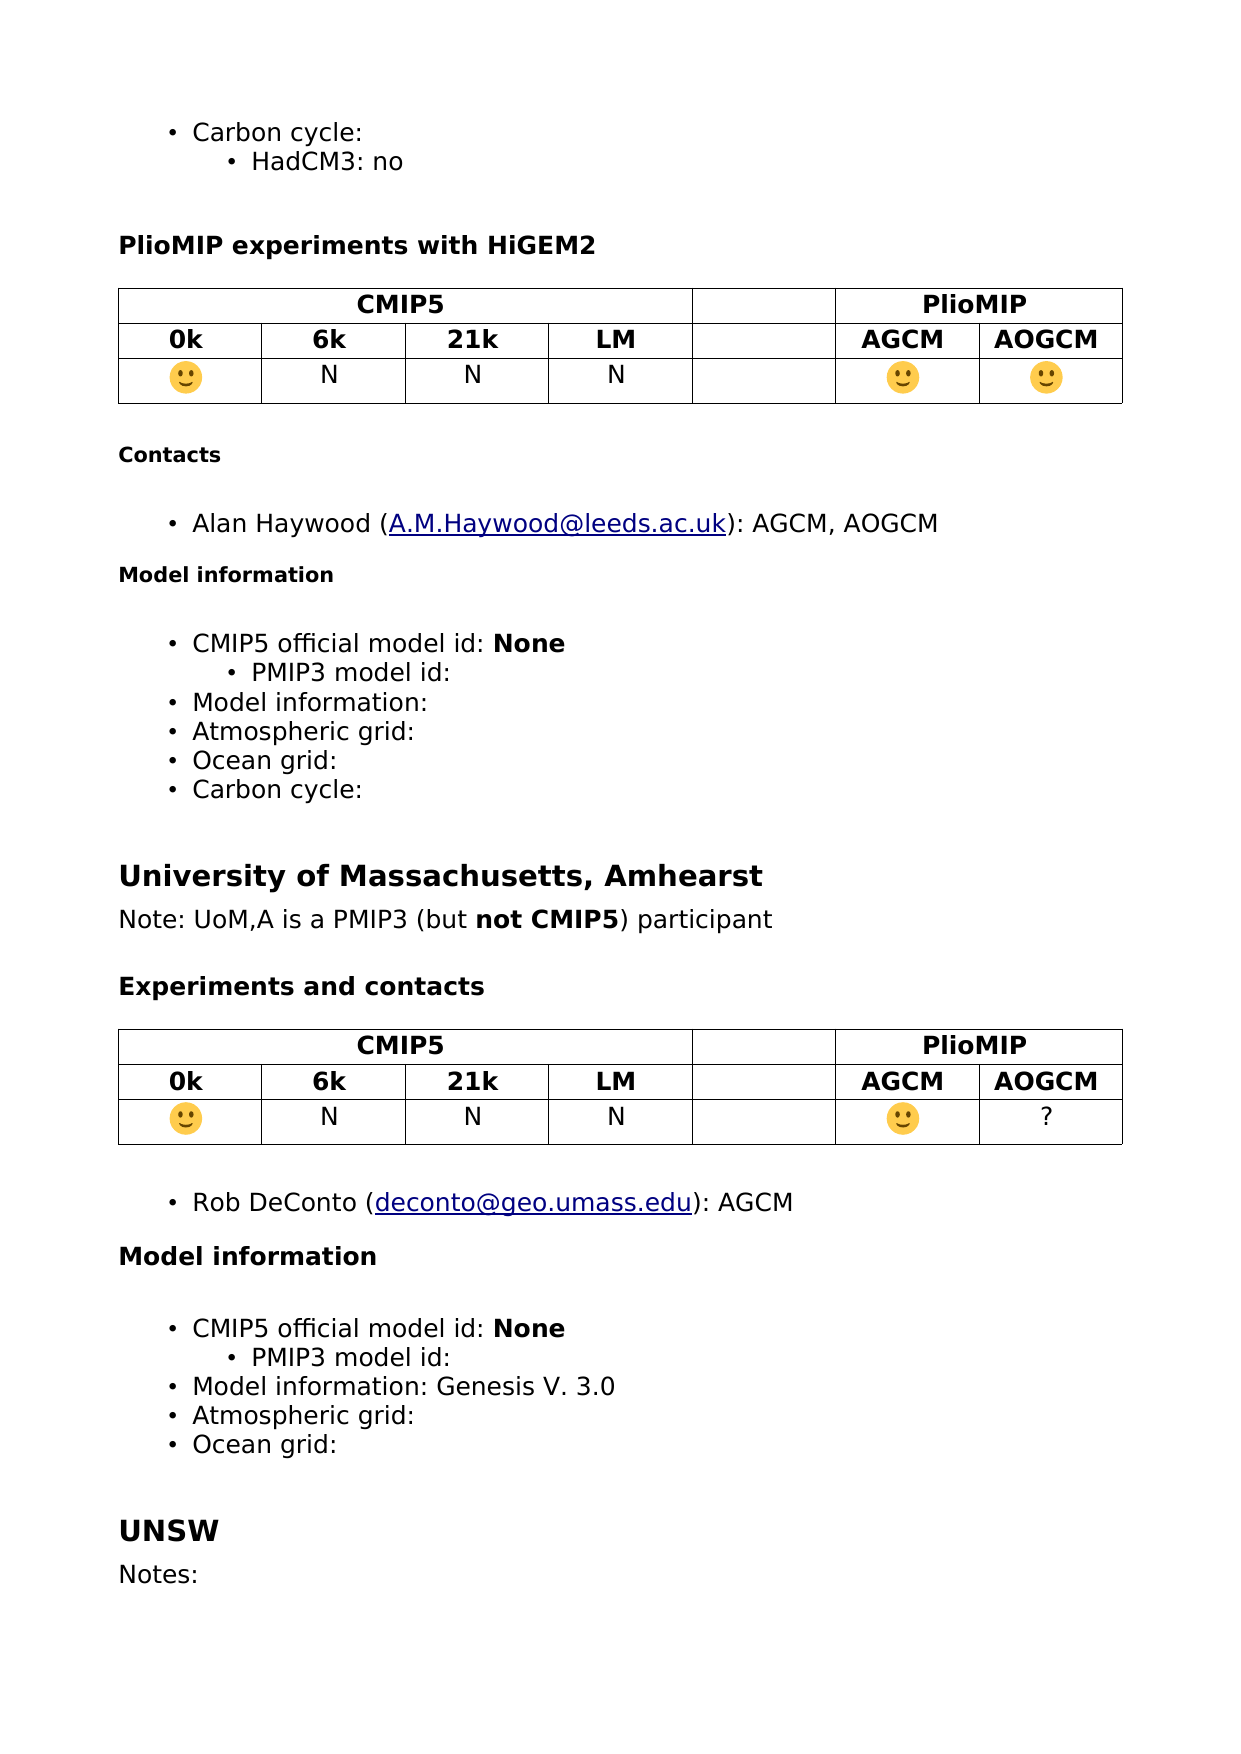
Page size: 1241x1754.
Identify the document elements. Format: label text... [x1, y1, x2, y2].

table_cell AOGCM [980, 324, 1122, 358]
list Model information: Genesis V. 3.0 [177, 1372, 1122, 1401]
list PMIP3 model id: [236, 659, 1122, 688]
table_cell [836, 1100, 979, 1144]
table_cell [119, 359, 261, 403]
subtitle University of Massachusetts, Amhearst [118, 859, 1122, 893]
table_cell [693, 1100, 835, 1144]
table_cell N [262, 359, 405, 403]
table_cell N [406, 1100, 548, 1144]
subtitle Experiments and contacts [118, 972, 1122, 1001]
table_header [693, 1030, 835, 1064]
table_cell AOGCM [980, 1065, 1122, 1099]
list Atmospheric grid: [177, 717, 1122, 746]
table_cell [693, 359, 835, 403]
table_cell LM [549, 1065, 692, 1099]
table_cell [980, 359, 1122, 403]
list CMIP5 official model id: None [177, 1314, 1122, 1343]
table_cell AGCM [836, 324, 979, 358]
list CMIP5 official model id: None [177, 629, 1122, 659]
list Atmospheric grid: [177, 1401, 1122, 1430]
table_cell 0k [119, 324, 261, 358]
table_cell N [406, 359, 548, 403]
list Ocean grid: [177, 1430, 1122, 1459]
list HadCM3: no [236, 147, 1122, 176]
table_header [693, 289, 835, 322]
table_header CMIP5 [119, 1030, 692, 1064]
list Alan Haywood (A.M.Haywood@leeds.ac.uk): AGCM, AOGCM [177, 509, 1122, 538]
table_cell N [262, 1100, 405, 1144]
list Carbon cycle: [177, 775, 1122, 804]
table_cell AGCM [836, 1065, 979, 1099]
table_header CMIP5 [119, 289, 692, 322]
table_cell 0k [119, 1065, 261, 1099]
list Ocean grid: [177, 746, 1122, 775]
table_cell N [549, 359, 692, 403]
table_cell [836, 359, 979, 403]
text Notes: [118, 1561, 1122, 1590]
subtitle PlioMIP experiments with HiGEM2 [118, 231, 1122, 260]
list Rob DeConto (deconto@geo.umass.edu): AGCM [177, 1188, 1122, 1218]
subtitle Contacts [118, 443, 1122, 467]
table_cell [693, 1065, 835, 1099]
table_cell LM [549, 324, 692, 358]
list Model information: [177, 688, 1122, 717]
subtitle Model information [118, 563, 1122, 587]
table_header PlioMIP [836, 1030, 1122, 1064]
table_cell [693, 324, 835, 358]
table_cell [119, 1100, 261, 1144]
table_cell 21k [406, 324, 548, 358]
table_cell 21k [406, 1065, 548, 1099]
subtitle Model information [118, 1243, 1122, 1272]
list PMIP3 model id: [236, 1343, 1122, 1372]
table_cell 6k [262, 1065, 405, 1099]
table_header PlioMIP [836, 289, 1122, 322]
subtitle UNSW [118, 1514, 1122, 1548]
table_cell 6k [262, 324, 405, 358]
list Carbon cycle: [177, 118, 1122, 147]
table_cell N [549, 1100, 692, 1144]
table_cell ? [980, 1100, 1122, 1144]
text Note: UoM,A is a PMIP3 (but not CMIP5) participant [118, 905, 1122, 934]
